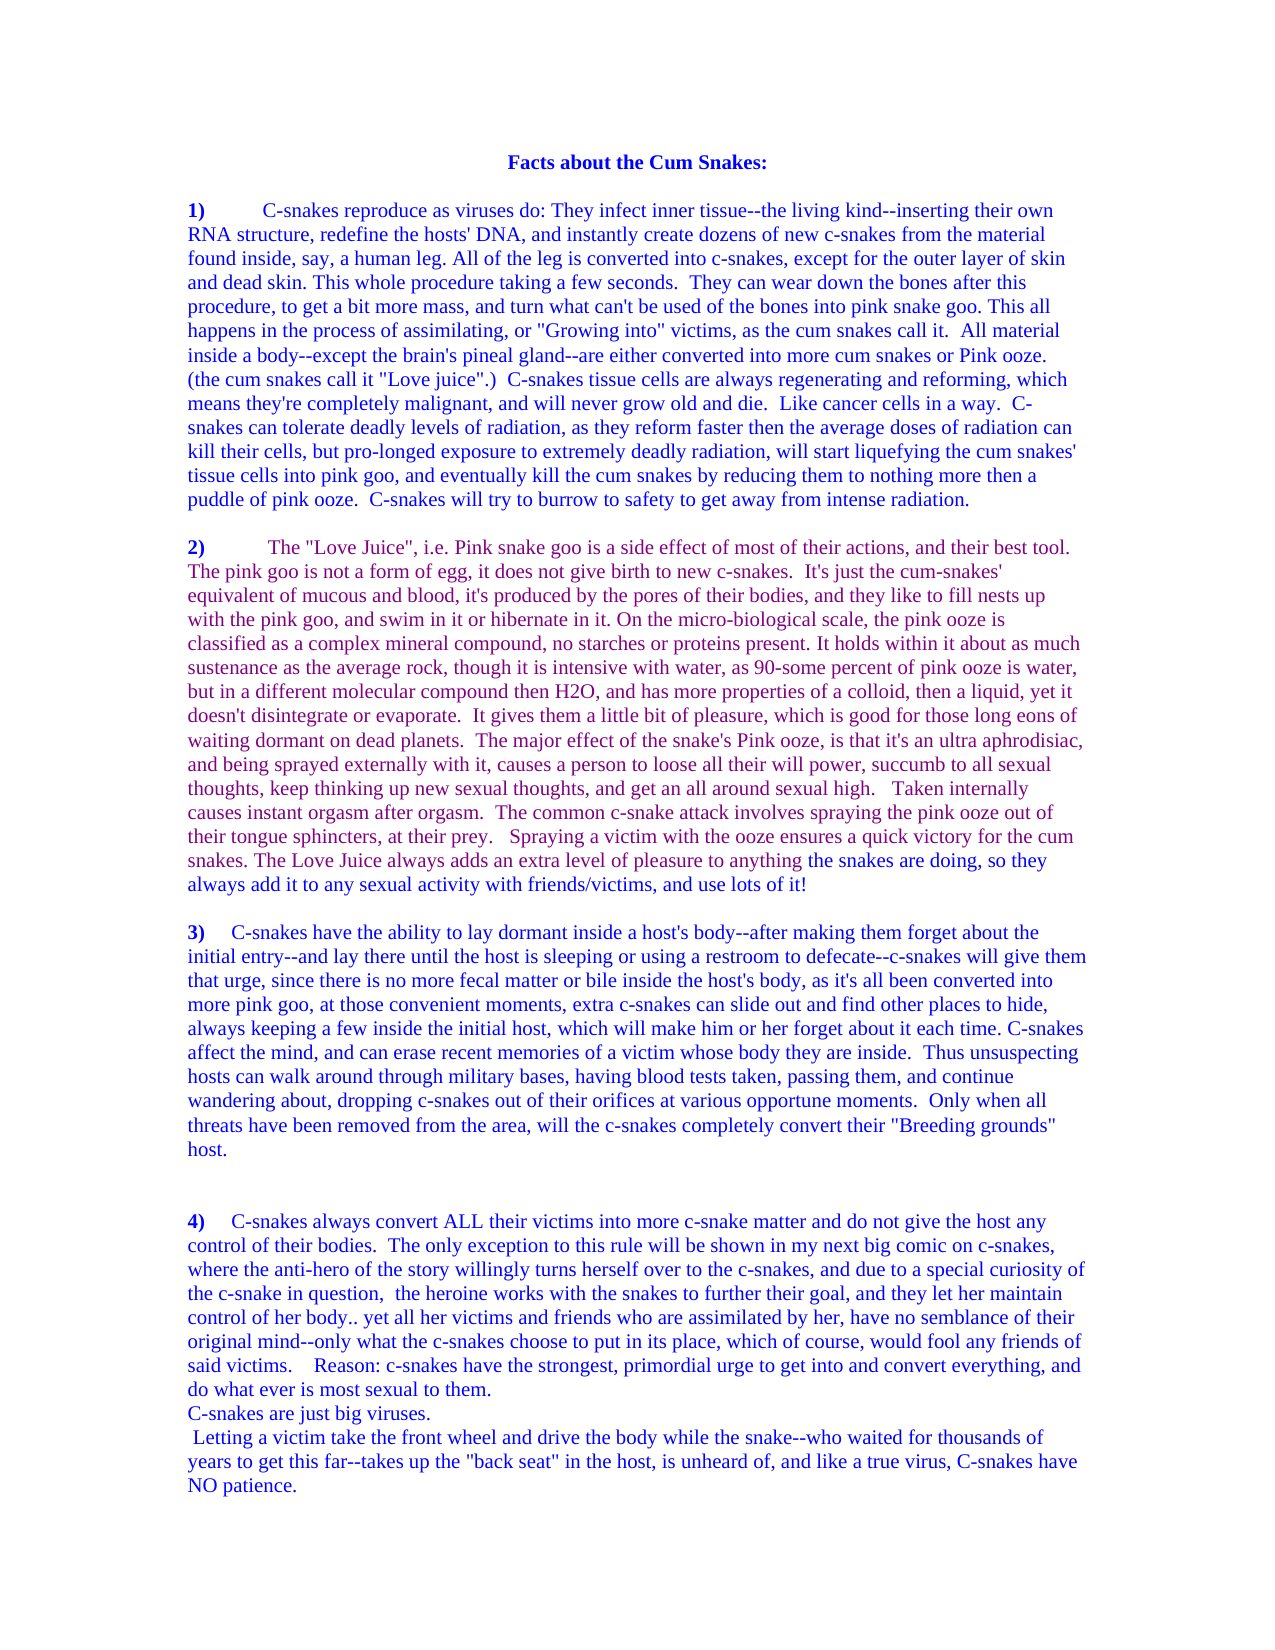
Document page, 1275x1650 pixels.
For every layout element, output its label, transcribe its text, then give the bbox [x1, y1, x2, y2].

text 1) C-snakes reproduce as viruses do: They infect inner tissue--the living kind--inserting their own RNA structure, redefine the hosts' DNA, and instantly create dozens of new c-snakes from the material found inside, say, a human leg. All of the leg is converted into c-snakes, except for the outer layer of skin and dead skin. This whole procedure taking a few seconds. They can wear down the bones after this procedure, to get a bit more mass, and turn what can't be used of the bones into pink snake goo. This all happens in the process of assimilating, or "Growing into" victims, as the cum snakes call it. All material inside a body--except the brain's pineal gland--are either converted into more cum snakes or Pink ooze. (the cum snakes call it "Love juice".) C-snakes tissue cells are always regenerating and reforming, which means they're completely malignant, and will never grow old and die. Like cancer cells in a way. C-snakes can tolerate deadly levels of radiation, as they reform faster then the average doses of radiation can kill their cells, but pro-longed exposure to extremely deadly radiation, will start liquefying the cum snakes' tissue cells into pink goo, and eventually kill the cum snakes by reducing them to nothing more then a puddle of pink ooze. C-snakes will try to burrow to safety to get away from intense radiation. [187, 198, 1087, 511]
text 4) C-snakes always convert ALL their victims into more c-snake matter and do not give the host any control of their bodies. The only exception to this rule will be shown in my next big comic on c-snakes, where the anti-hero of the story willingly turns herself over to the c-snakes, and due to a special curiosity of the c-snake in question, the heroine works with the snakes to further their goal, and they let her maintain control of her body.. yet all her victims and friends who are assimilated by her, have no semblance of their original mind--only what the c-snakes choose to put in its place, which of course, would fool any friends of said victims. Reason: c-snakes have the strongest, primordial urge to get into and convert everything, and do what ever is most sexual to them. [187, 1209, 1087, 1401]
text Facts about the Cum Snakes: [187, 150, 1087, 174]
text C-snakes are just big viruses. [187, 1401, 1087, 1425]
text Letting a victim take the front wheel and drive the body while the snake--who waited for thousands of years to get this far--takes up the "back seat" in the host, is unheard of, and like a true virus, C-snakes have NO patience. [187, 1425, 1087, 1497]
text 2) The "Love Juice", i.e. Pink snake goo is a side effect of most of their actions, and their best tool. The pink goo is not a form of egg, it does not give birth to new c-snakes. It's just the cum-snakes' equivalent of mucous and blood, it's produced by the pores of their bodies, and they like to fill nests up with the pink goo, and swim in it or hibernate in it. On the micro-biological scale, the pink ooze is classified as a complex mineral compound, no starches or proteins present. It holds within it about as much sustenance as the average rock, though it is intensive with water, as 90-some percent of pink ooze is water, but in a different molecular compound then H2O, and has more properties of a colloid, then a liquid, yet it doesn't disintegrate or evaporate. It gives them a little bit of pleasure, which is good for those long eons of waiting dormant on dead planets. The major effect of the snake's Pink ooze, is that it's an ultra aphrodisiac, and being sprayed externally with it, causes a person to loose all their will power, succumb to all sexual thoughts, keep thinking up new sexual thoughts, and get an all around sexual high. Taken internally causes instant orgasm after orgasm. The common c-snake attack involves spraying the pink ooze out of their tongue sphincters, at their prey. Spraying a victim with the ooze ensures a quick victory for the cum snakes. The Love Juice always adds an extra level of pleasure to anything the snakes are doing, so they always add it to any sexual activity with friends/victims, and use lots of it! [187, 535, 1087, 896]
text 3) C-snakes have the ability to lay dormant inside a host's body--after making them forget about the initial entry--and lay there until the host is sleeping or using a restroom to defecate--c-snakes will give them that urge, since there is no more fecal matter or bile inside the host's body, as it's all been converted into more pink goo, at those convenient moments, extra c-snakes can slide out and find other places to hide, always keeping a few inside the initial host, which will make him or her forget about it each time. C-snakes affect the mind, and can erase recent memories of a victim whose body they are inside. Thus unsuspecting hosts can walk around through military bases, having blood tests taken, passing them, and continue wandering about, dropping c-snakes out of their orifices at various opportune moments. Only when all threats have been removed from the area, will the c-snakes completely convert their "Breeding grounds" host. [187, 920, 1087, 1161]
